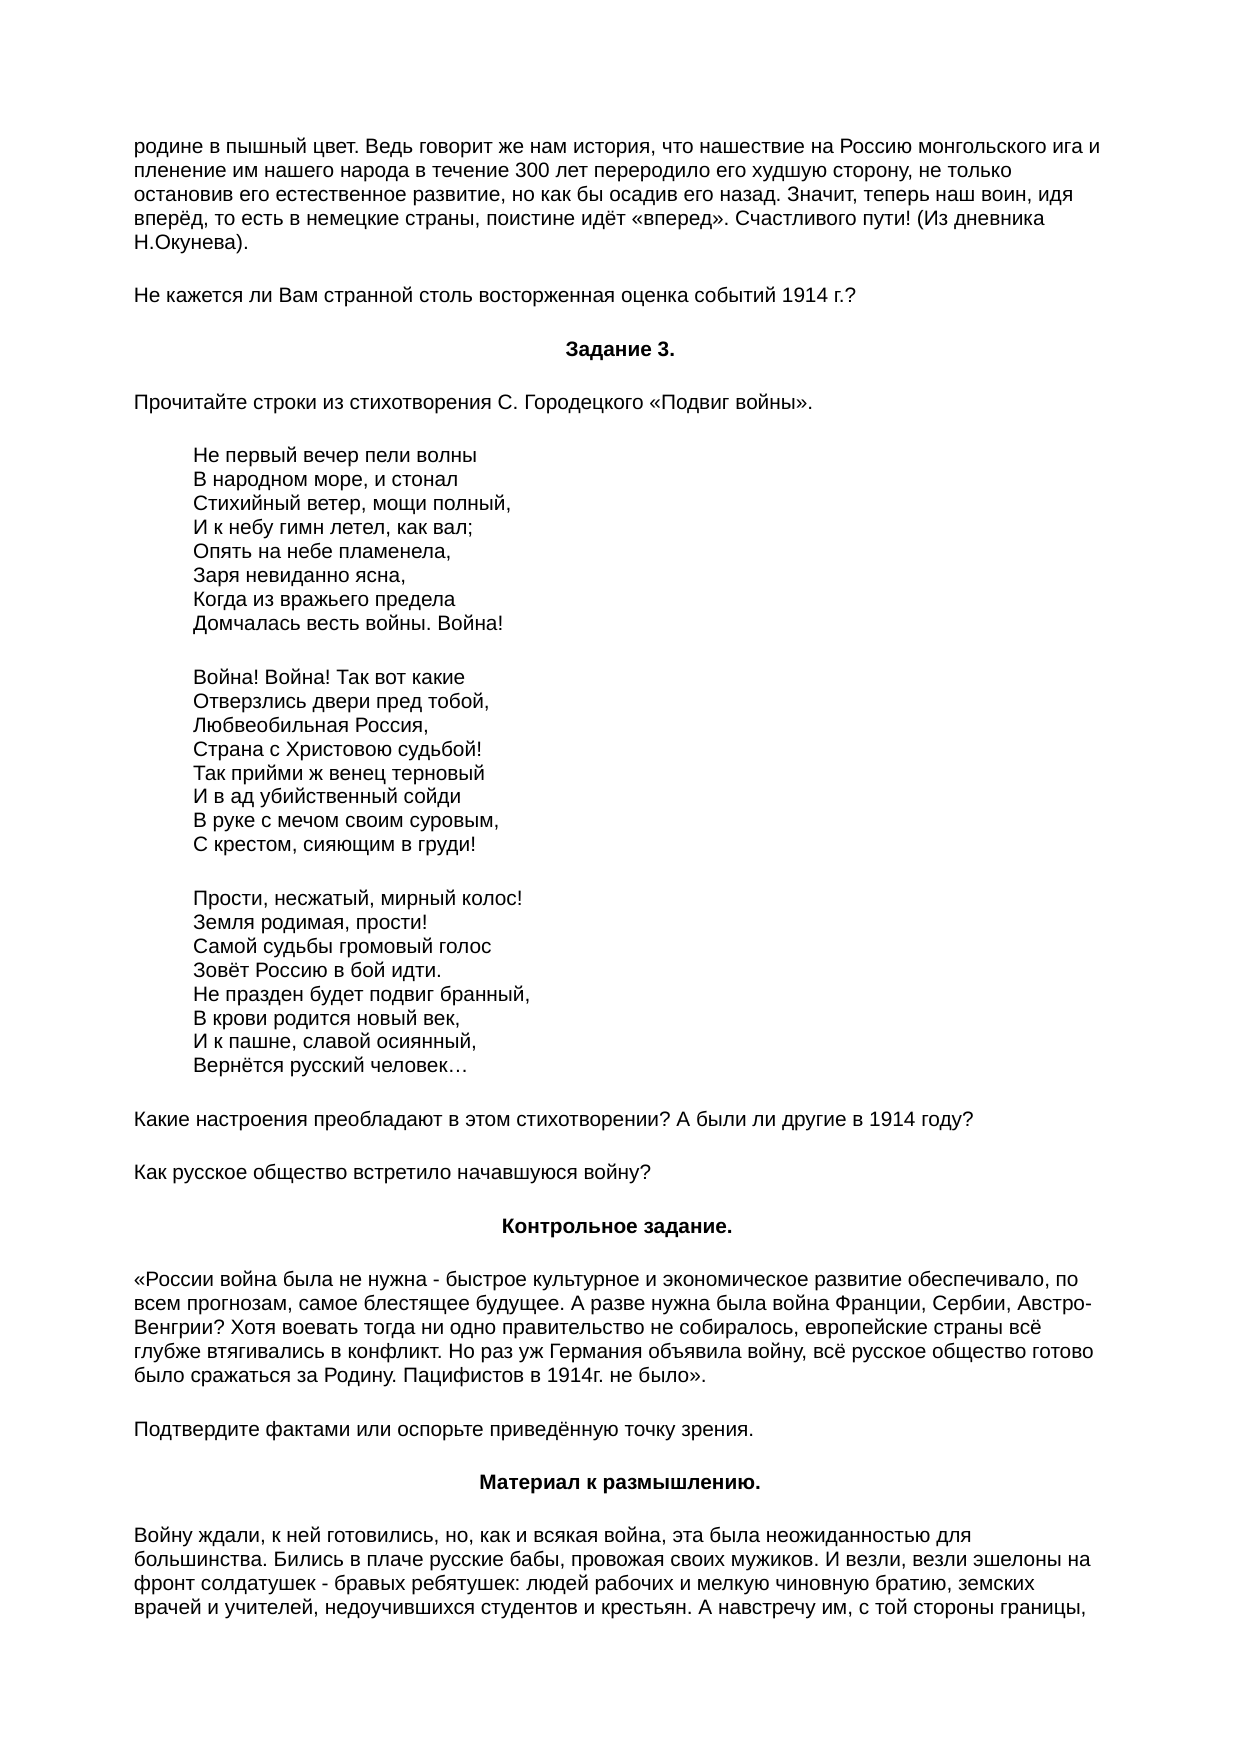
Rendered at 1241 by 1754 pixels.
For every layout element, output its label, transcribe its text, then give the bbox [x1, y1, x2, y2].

table_header ТЕМА: «Россия в первой мировой войне» Урок 1. Причины и начало первой мировой войны. Урок 2. Военные действия в 1914 - 1918 гг. Развитие военного искусства. Урок 3. Влияние войны на экономическую жизнь России. Урок 4. Нарастание политического кризиса в Германии и России. Урок 5. Поражение стран Четверного союза. Итоги войны. Урок 6. Обобщение. Комплексная дидактическая цель изучения темыформулируется так. Изучая тему «Первая мировая война», вы получите знания об историческом периоде, связанном с войной 1914- 1918 гг., о целях и характере войны (для различных её участников), о ходе военных действий и той роли, которую в них сыграла Россия, о значении технико-экономического потенциала в ходе войны, а также о тех экономических и политических изменениях, которые были вызваны войной. Вы продолжите учиться усваивать материал по текстам учебных пособий и дополнительной литературе, анализировать документальные источники, сопоставлять факты и делать выводы, обобщать изученный материал, практически применять полученные знания, сопоставлять цели и результаты самостоятельной работы. Урок 1. Причины и начало первой мировой войны. Разработка модульного урока. Учебные элементы (этапы урока). Мотивационная беседа. Формулировка интегрирующей цели. Входной контроль. Цепи и планы сторон. Характер войны. Вступление России в войну. Война и российское общество. Военно-технический потенциал стран-участниц войны. Резюме. Завершающий контроль. Рефлексия. Мотивационная беседа. Формулировка интегрирующей цели. 94 года, отделяющие нас от невесёлого дня 1 августа 1914 года, - срок, достаточный для того, чтобы оценить значимость свершавшегося тогда. Человечество вступало в новый, очень сложный период своего развития, в период глобальных трагедий. Первая мировая война стала прологом потрясений ХХ столетия. В событиях 1914-1918гг. - истоки многих процессов, определивших облик современного мира. В процессе работы над учебными элементами вам предстоит узнать: каковы были цели и планы участников войны; как была развязана первая мировая война; как относились к войне различные слои населения, классы и политические партии воюющих государств, в том числе России; какую роль в ходе военных действий сыграл военно-технический потенциал воюющих стран. Вам предстоит также развить уже имеющиеся у вас навыки и научиться: сопоставлять различные источники, обобщать материал и делать выводы; находить альтернативные варианты решения поставленных проблем; работать с атласом и контурной картой; правильно распределять время работы над заданием; оценивать свою работу и работу товарищей. Выполняя задания, используйте следующие источники: учебник «История Отечества» (авторы Н.В.Загладин, С.И. Козленко, С.Т. Манаков, Ю.А. Петров); учебные материалы «Мир в начале ХХ века» (под редакцией О.С. Сороко-Цюпы); атлас и контурную карту «Первая мировая война»; сравнительные таблицы; трилогию А.К.Толстого «Хождение по мукам»; книгу И.И.Ростунова «Генерал Брусилов» (М., 1964); публикацию «Первая мировая: неизвестные страницы» (Родина. 1993. № 8-9). Входной контроль. Цель: Привлекая известные вам факты, докажите, что к 1914г. крайне обострились международные противоречия. Выполните одно из трёх заданий. Задание 1. 1. Где накануне первой мировой войны столкнулись интересы России и Германии: в Марокко; в Индии; в Турции и Персии? 2. Укажите основную причину сближения России и Англии в начале ХХ в.: усиление германского милитаризма в Европе; усиление зависимости Англии от поставок сырья и хлеба из России; общие интересы на Ближнем и Среднем Востоке. 3. Какие цели ставила перед собой российская дипломатия, идя на сближение с Англией перед первой мировой войной: открыть для России новые рынки сбыта в Англии и её колониях; привлечь на свою сторону сильного союзника в предстоящей войне с Германией; противодействовать проникновению Австро-Венгрии на Балканы и в Турцию, а также устремлениям Японии на Дальнем Востоке? 4. Какой регион в начале ХХ в. получил название «пороховой погреб Европы»: Балканы; Ближний Восток; Германия и Австро-Венгрия? 5. С какой балканской страной накануне войны Россия считала себя связанной узами дружбы более, чем с другими: с Сербией; с Грецией; с Румынией; 6. Определите даты следующих событий: русско-японская война, испано-американская, англо-бурская война, первая Балканская война, оформление Тройственного союза, вторая Балканская война, оформление Тройственной Антанты. Задание выполняется письменно. Лист сдаётся на проверку учителю. Максимальная оценка – 3 балла. Задание 2. Составьте хронологическую таблицу «Мир на пути к первой мировой войне». Хронологические рамки – с 1891г. по 1914г. В таблице нужно перечислить договоры, заключённые между будущими участниками мировой войны, войны и конфликты, ей предшествовавшие. Задание выполняется письменно. Лист сдаётся на проверку учителю. Максимальная оценка – 4 балла. Задание 3. Назовите основные международные противоречия, определившиеся к началу ХХ века. Какие события свидетельствовали об обострении борьбы за передел уже поделённого мира? Коротко охарактеризуйте их. Задание выполняется письменно. Лист сдаётся на проверку учителю. Максимальная оценка – 5 баллов. Цели и планы сторон. Характер войны. Цель: На этом этапе работы вам предстоит узнать, почему и как началась первая мировая война, а также определить её характер. Источники. Учебник «Мир в начале ХХ века» с. 83-85. Учебник «Новейшая История» Ч. I.с.17-19 Задания. Сформулируйте главные причины войны. Что явилось поводом к войне? Пользуясь атласом, определите и конкретизируйте цели участников войны. На основе сведений о целях участников войны определите её характер. Обсудите варианты ответов с товарищем. Следующие задания также рассчитаны на обсуждение в учебной паре. Выберите одно из двух заданий для обсуждения, выскажите Ваше мнение, выслушайте мнение товарища, оцените обоснованность (от 3 до 5 баллов). Результаты внесите в оценочный лист. Задание А. Подумайте, можно ли было предотвратить войну в начале века (именно мировую войну)? Каким образом, если ответ положительный? Почему нет, если отрицательный? Фельдмаршал Х. Мольтке утверждал: «Вечный мир – это мечта, и даже далеко не прекрасная, война же составляет необходимый элемент в жизни общества. В войне проявляются высшие добродетели человека, которые иначе дремлют и гаснут». Как вы считаете, прав ли германский фельдмаршал? Задание Б. В начале той или иной войны иногда важную роль играет случай. Ещё английский адмирал Нельсон говорил: «Кое-что мы должны оставлять на волю случая». Этой же точки зрения придерживались Ллойд Джордж, У. Черчилль. Подумайте, как соотносятся в начале первой мировой войны элементы случайного и закономерного? Что было бы, если бы сараевского убийства не было? Контрольное задание Подумайте, из-за чего вообще происходят войны? Перечислите все возможные факторы, способствующие развязыванию войны. Вычлените и запишите в тетради закономерные и случайные факторы, приведшие в августе 1914 г. к мировой войне. Контрольное задание выполняется письменно в тетради. Правильность ответа проверяется по листу ответов, после чего в оценочном листе проставляется количество баллов. Вступление России в войну. Война и российское общество. Цель: На этом этапе работы Вы должны узнать, когда и почему Россия вступила в первую мировую войну, какой резонанс вызвало это событие в российском обществе, а также определить характер войны со стороны России. Источник сведений – учебник «История Отечества» с.78-79, 85-87. Работая в подгруппе (4-5 человек), вы должны обсудить приведённые ниже задания. Вашу работу оценивает одноклассник эксперт по 5-бальной шкале. Это относится к контрольному заданию. Задание 1. «Мировая война, которая вызревала в сердце Европы в течение нескольких лет, обрушилась на Россию подобно урагану. Ни одна великая держава в Европе так не нуждалась в мире, так не жаждала его, как Россия после войны с Японией» (А.Ф.Керенский) Сопоставьте это мнение с позицией царского правительства в 1914г. Задание 2. «В нашем движении на Запад будет уже та хорошая сторона, что наши солдатики, собранные со всего лица необъятной страны, люди что называется «от сохи на время», если даже и не покроют себя победной славой, то хоть понемножку приобщатся к западной культуре, увидев своими глазами, как живут на Западе, какие там нивы, поля, селения, дороги, леса и города. Глядишь, чему-нибудь и научатся, а семя этого случайного познания со временем разрастётся на своей родине в пышный цвет. Ведь говорит же нам история, что нашествие на Россию монгольского ига и пленение им нашего народа в течение 300 лет переродило его худшую сторону, не только остановив его естественное развитие, но как бы осадив его назад. Значит, теперь наш воин, идя вперёд, то есть в немецкие страны, поистине идёт «вперед». Счастливого пути! (Из дневника Н.Окунева). Не кажется ли Вам странной столь восторженная оценка событий 1914 г.? Задание 3. Прочитайте строки из стихотворения С. Городецкого «Подвиг войны». Не первый вечер пели волны В народном море, и стонал Стихийный ветер, мощи полный, И к небу гимн летел, как вал; Опять на небе пламенела, Заря невиданно ясна, Когда из вражьего предела Домчалась весть войны. Война! Война! Война! Так вот какие Отверзлись двери пред тобой, Любвеобильная Россия, Страна с Христовою судьбой! Так прийми ж венец терновый И в ад убийственный сойди В руке с мечом своим суровым, С крестом, сияющим в груди! Прости, несжатый, мирный колос! Земля родимая, прости! Самой судьбы громовый голос Зовёт Россию в бой идти. Не празден будет подвиг бранный, В крови родится новый век, И к пашне, славой осиянный, Вернётся русский человек… Какие настроения преобладают в этом стихотворении? А были ли другие в 1914 году? Как русское общество встретило начавшуюся войну? Контрольное задание. «России война была не нужна - быстрое культурное и экономическое развитие обеспечивало, по всем прогнозам, самое блестящее будущее. А разве нужна была война Франции, Сербии, Австро-Венгрии? Хотя воевать тогда ни одно правительство не собиралось, европейские страны всё глубже втягивались в конфликт. Но раз уж Германия объявила войну, всё русское общество готово было сражаться за Родину. Пацифистов в 1914г. не было». Подтвердите фактами или оспорьте приведённую точку зрения. Материал к размышлению. Войну ждали, к ней готовились, но, как и всякая война, эта была неожиданностью для большинства. Бились в плаче русские бабы, провожая своих мужиков. И везли, везли эшелоны на фронт солдатушек - бравых ребятушек: людей рабочих и мелкую чиновную братию, земских врачей и учителей, недоучившихся студентов и крестьян. А навстречу им, с той стороны границы, ползли немецкие и австрийские эшелоны. Везли пушечное мясо. Бодро отвечали мужики на вопрос, чего ради воюет Россия: «Знамо дело - опять германец да австрияк напали на нашего царя. Опять же – подмогнуть надо славянам, турка - нехристя проучить». И не билась под бритыми лбами мысль - а нет ли тут подвоха, и чего ради – за царя? Одно слово - надо. Прочтите книгу Я. Гашека о бравом солдате Швейке. Много неожиданного Вы откроете для себя. И сквозь грубый солдатский юмор, возможно, проглянет простая на первый взгляд мысль: и с той стороны - тоже люди. Но зачем люди воюют друг с другом? Не скоро, не скоро задумаются над этим солдаты. Военно-технический потенциал стран – участниц войны. Цель: На этом этапе работы Вам предстоит выяснить: была ли Россия готова к войне (по сравнению с другими странами). Вы должны научиться делать выводы, сопоставляя материал устных сообщений, учебника по истории Отечества и сравнительных таблиц. Выберите одно из предложенных заданий и выполните его, работая в подгруппе. Используйте материал сообщений и текст учебника «История Отечества», журнала «Родина», №8. Задания выполняются устно и оцениваются учителем (первое по 3 бальной шкале, второе – по 5 бальной). Задание 1. Проанализируйте данные таблицы 1-3. Сделайте выводы о готовности России к длительной войне в 1914г. Задание 2. С.Ю.Витте писал, вспоминая о событиях 1904-1905гг.: «И не Россию разбили японцы, не русскую армию, а наши порядки или, правильнее, наше мальчишеское управление 140 миллионами населения в последние годы». Какие уроки могли быть извлечены из поражения России в русско-японской войне? Оценивая положение России в 1914г., попробуйте определить, был ли учтён опыт русско-японской войны? Уточните, что было, а что не было учтено. Как Вы думаете, почему? Завершающий контроль. Цель – проверить, удалось ли достичь поставленной в начале работы цели. Выполните в тетради самостоятельно (без использования учебника) одно из трёх заданий. Тетради сдайте на проверку учителю. Максимальная оценка за первое задание – 3 балла, за второе - 5, за третье - 8 баллов. Задание 1. Приведите известные Вам из курсов истории примеры справедливых и несправедливых войн. Какие войны (за что, против чего и кого) можно отнести к справедливым, какие - к несправедливым? Дайте обоснованное определение характера первой мировой войны (для каждой из воюющих сторон). Задание 2. Составьте таблицу «Цели главных участников войны». В таблице должны быть пять колонок, озаглавленных «Россия», «Германия», «Австро–Венгрия», «Англия», «Франция». Пользуясь атласом, определите планы главных участников войны. Отметьте, какими территориями стремились овладеть названные в таблице державы. Стрелками обозначьте столкновение их интересов. Определите характер войны в целом. К действиям каких стран нельзя применить это определение? Меняло ли наличие подобных исключений характер войны? Почему? Задание 3. На исходе второго месяца лета 1914г. сбылись смутные, тревожные предчувствия тысяч европейцев – началась великая война, вошедшая в историю как первая мировая. Часто ее называют империалистической. В России, вспоминая о событиях 1812г., великую войну нарекли Отечественной – или просто германской. Мы твёрдо решили, что для всех её главных участников мировая война была захватнической и несправедливой. Но так ли это всё просто? Попытайтесь найти выход из этого противоречия. Почему эта война была империалистической? (Ещё раз вспомните цели участников войны). Почему она была Отечественной для русских людей? (Попытайтесь, работая с картой, оценить события 1914г. с точки зрения ведения войны на своих и чужих территориях.) Рефлексия. Попробуйте оценить свою работу на уроке по 10-бальной шкале. Как я усвоил материал? Получил прочные знания, усвоил весь материал – 9-10 баллов. Усвоил новый материал частично - 7-8 баллов. Мало что понял, необходимо ещё поработать – 4-6 баллов. Как я работал? Где допустил ошибки? Удовлетворён ли своей работой? Со всеми заданиями справился сам, удовлетворён своей работой - 9-10 баллов. Допустил ошибки - 7-8 баллов. Не справился - 4-6 баллов. Как работала подгруппа, учебная пара? Дружно, совместно разбирали задания - 9-10 баллов. Не все активно участвовали в обсуждении - 7-8 баллов. Работа была вялая, неинтересная, много ошибок 4-6 баллов. Сформулируйте Ваше мнение об уроке. Ваши пожелания. Что понравилось? Таблица 1 Таблица 2 Таблица 3 [118, 118, 1122, 1635]
